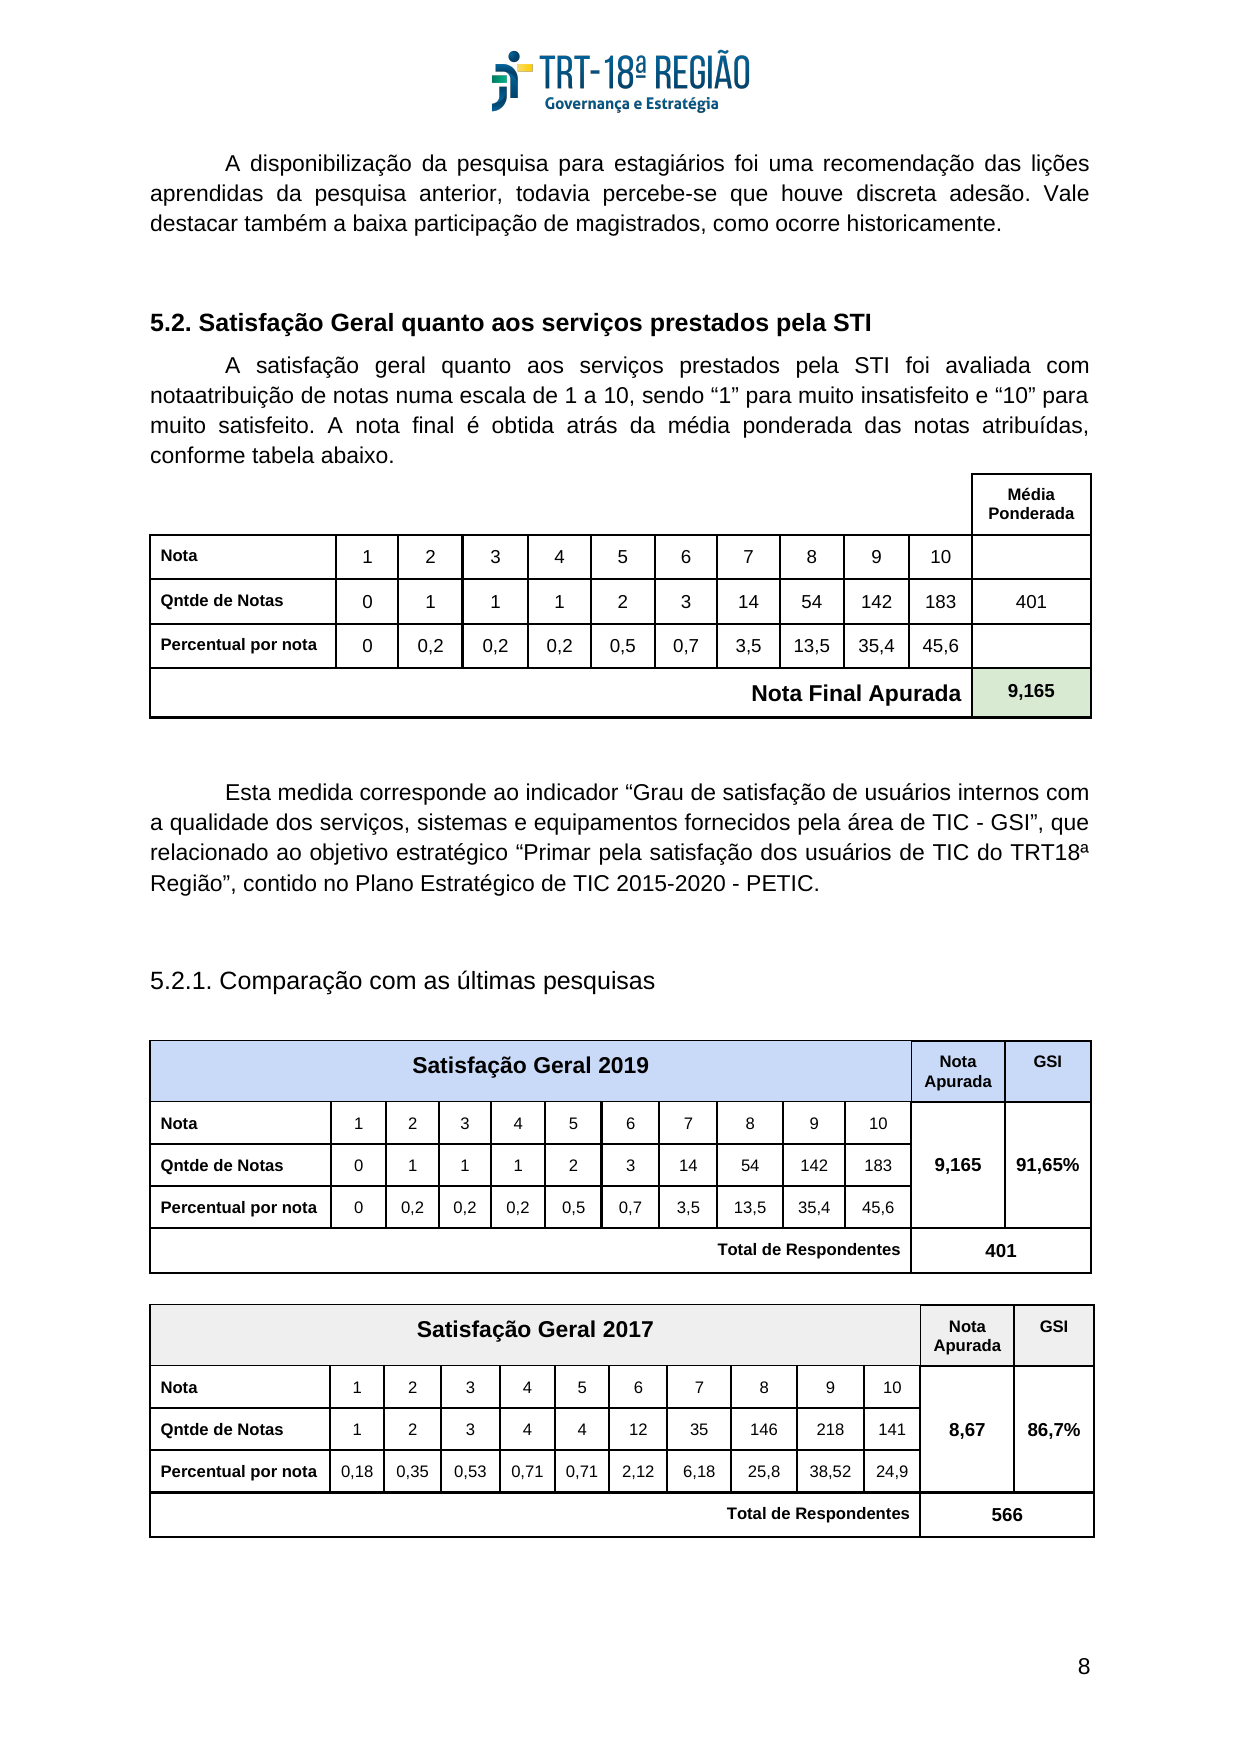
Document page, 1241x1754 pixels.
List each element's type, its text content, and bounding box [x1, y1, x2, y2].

table_cell [973, 625, 1090, 667]
table_cell 7 [660, 1102, 716, 1143]
table_cell 5 [556, 1366, 608, 1407]
table_cell Nota [151, 1366, 329, 1407]
table_cell 7 [668, 1366, 730, 1407]
table_cell 35,4 [845, 625, 908, 667]
subtitle 5.2.1. Comparação com as últimas pesquisas [150, 966, 1090, 995]
table_cell 401 [973, 580, 1090, 623]
table_cell 0,2 [464, 625, 527, 667]
table_cell 3 [442, 1366, 499, 1407]
table_cell 9 [784, 1102, 844, 1143]
table_header [655, 473, 717, 534]
table_cell 0,18 [331, 1451, 383, 1491]
table_cell 9 [845, 536, 908, 578]
table_cell 9,165 [912, 1103, 1004, 1227]
table_cell 8 [781, 536, 843, 578]
table_cell 6,18 [668, 1451, 730, 1491]
table_cell 1 [529, 580, 590, 623]
table_cell 86,7% [1015, 1367, 1093, 1491]
table_header [844, 473, 909, 534]
table_cell Qntde de Notas [151, 1409, 329, 1449]
table_cell Qntde de Notas [151, 1145, 330, 1185]
table_cell 0,2 [492, 1187, 544, 1227]
table_cell [973, 536, 1090, 578]
table_header Nota Apurada [921, 1306, 1013, 1365]
table_cell 142 [784, 1145, 844, 1185]
table_cell 0 [337, 625, 397, 667]
table_cell 146 [732, 1409, 796, 1449]
table_cell 14 [718, 580, 779, 623]
subtitle 5.2. Satisfação Geral quanto aos serviços prestados pela STI [150, 308, 1090, 337]
table_cell Total de Respondentes [151, 1229, 910, 1272]
table_header [398, 473, 462, 534]
picture [487, 47, 753, 116]
table_cell Percentual por nota [151, 625, 335, 667]
table_cell 0,71 [501, 1451, 554, 1491]
table_cell 2 [399, 536, 461, 578]
table_cell 6 [656, 536, 716, 578]
table_cell 9,165 [973, 669, 1090, 716]
table_cell 14 [660, 1145, 716, 1185]
text A disponibilização da pesquisa para estagiários foi uma recomendação das lições aprendidas da pesquisa anterior, todavia percebe-se que houve discreta adesão. Vale destacar também a baixa participação de magistrados, como ocorre historicamente. [150, 150, 1090, 237]
table_cell 35 [668, 1409, 730, 1449]
table_cell 4 [492, 1102, 544, 1143]
table_cell 0,5 [592, 625, 654, 667]
table_cell 13,5 [718, 1187, 782, 1227]
table_cell 3 [442, 1409, 499, 1449]
table_header [528, 473, 591, 534]
table_cell 0,2 [399, 625, 461, 667]
table_cell Qntde de Notas [151, 580, 335, 623]
table_cell 3,5 [660, 1187, 716, 1227]
table_cell 1 [464, 580, 527, 623]
table_cell 25,8 [732, 1451, 796, 1491]
table_cell 0,2 [529, 625, 590, 667]
table_cell 1 [387, 1145, 438, 1185]
table_cell 8 [718, 1102, 782, 1143]
table_cell 218 [798, 1409, 863, 1449]
table_cell 45,6 [910, 625, 971, 667]
table_header GSI [1006, 1042, 1090, 1101]
table_cell 5 [592, 536, 654, 578]
table_cell 3 [656, 580, 716, 623]
table_cell 13,5 [781, 625, 843, 667]
table_cell 4 [501, 1409, 554, 1449]
table_cell 54 [781, 580, 843, 623]
text Esta medida corresponde ao indicador “Grau de satisfação de usuários internos com a qualidade dos serviços, sistemas e equipamentos fornecidos pela área de TIC - GSI”, que relacionado ao objetivo estratégico “Primar pela satisfação dos usuários de TIC do TRT18ª Região”, contido no Plano Estratégico de TIC 2015-2020 - PETIC. [150, 779, 1090, 896]
table_cell 9 [798, 1366, 863, 1407]
table_header [591, 473, 654, 534]
table_cell Percentual por nota [151, 1451, 329, 1491]
table_cell 0,35 [385, 1451, 440, 1491]
table_cell 141 [865, 1409, 919, 1449]
table_cell 4 [529, 536, 590, 578]
table_cell 142 [845, 580, 908, 623]
table_cell 183 [846, 1145, 910, 1185]
table_cell 54 [718, 1145, 782, 1185]
table_cell 1 [399, 580, 461, 623]
table_cell Percentual por nota [151, 1187, 330, 1227]
table_cell 24,9 [865, 1451, 919, 1491]
table_cell 2 [592, 580, 654, 623]
table_cell 3 [440, 1102, 490, 1143]
table_cell 45,6 [846, 1187, 910, 1227]
table_cell 183 [910, 580, 971, 623]
table_cell 91,65% [1006, 1103, 1090, 1227]
table_cell Nota [151, 1102, 330, 1143]
table_cell 7 [718, 536, 779, 578]
table_cell 0 [337, 580, 397, 623]
table_header [463, 473, 528, 534]
table_header Nota Apurada [912, 1042, 1004, 1101]
table_cell 566 [921, 1494, 1093, 1536]
table_cell 0,53 [442, 1451, 499, 1491]
table_cell 12 [610, 1409, 666, 1449]
table_header [909, 473, 971, 534]
table_cell 10 [910, 536, 971, 578]
table_cell 4 [556, 1409, 608, 1449]
table_cell 35,4 [784, 1187, 844, 1227]
table_header Média Ponderada [973, 475, 1090, 534]
table_cell 1 [331, 1409, 383, 1449]
table_cell 5 [546, 1102, 600, 1143]
table_cell 0,7 [656, 625, 716, 667]
text A satisfação geral quanto aos serviços prestados pela STI foi avaliada com notaatribuição de notas numa escala de 1 a 10, sendo “1” para muito insatisfeito e “10” para muito satisfeito. A nota final é obtida atrás da média ponderada das notas atribuídas, conforme tabela abaixo. [150, 352, 1090, 469]
table_header [150, 473, 336, 534]
table_header [717, 473, 779, 534]
table_header Satisfação Geral 2019 [151, 1041, 911, 1101]
table_cell 2 [546, 1145, 600, 1185]
table_cell 38,52 [798, 1451, 863, 1491]
table_cell 2,12 [610, 1451, 666, 1491]
table_cell 10 [846, 1102, 910, 1143]
table_cell 0 [332, 1187, 385, 1227]
table_cell 6 [603, 1102, 658, 1143]
table_cell 0,2 [440, 1187, 490, 1227]
table_cell 1 [492, 1145, 544, 1185]
table_cell 0 [332, 1145, 385, 1185]
table_cell 1 [331, 1366, 383, 1407]
table_cell 1 [440, 1145, 490, 1185]
table_cell 2 [385, 1366, 440, 1407]
table_cell Nota Final Apurada [151, 669, 971, 716]
table_cell 1 [337, 536, 397, 578]
table_header Satisfação Geral 2017 [151, 1305, 920, 1365]
table_cell 0,2 [387, 1187, 438, 1227]
table_cell 3,5 [718, 625, 779, 667]
table_cell 2 [385, 1409, 440, 1449]
table_cell 0,71 [556, 1451, 608, 1491]
table_cell 401 [912, 1229, 1090, 1272]
table_cell Nota [151, 536, 335, 578]
table_header [336, 473, 398, 534]
table_cell 2 [387, 1102, 438, 1143]
table_cell 0,5 [546, 1187, 600, 1227]
table_cell 3 [603, 1145, 658, 1185]
table_cell Total de Respondentes [151, 1494, 919, 1536]
table_cell 1 [332, 1102, 385, 1143]
table_cell 10 [865, 1366, 919, 1407]
table_cell 8,67 [921, 1367, 1013, 1491]
table_cell 3 [464, 536, 527, 578]
table_header GSI [1015, 1306, 1093, 1365]
table_cell 0,7 [603, 1187, 658, 1227]
table_cell 8 [732, 1366, 796, 1407]
table_cell 4 [501, 1366, 554, 1407]
table_cell 6 [610, 1366, 666, 1407]
table_header [780, 473, 843, 534]
